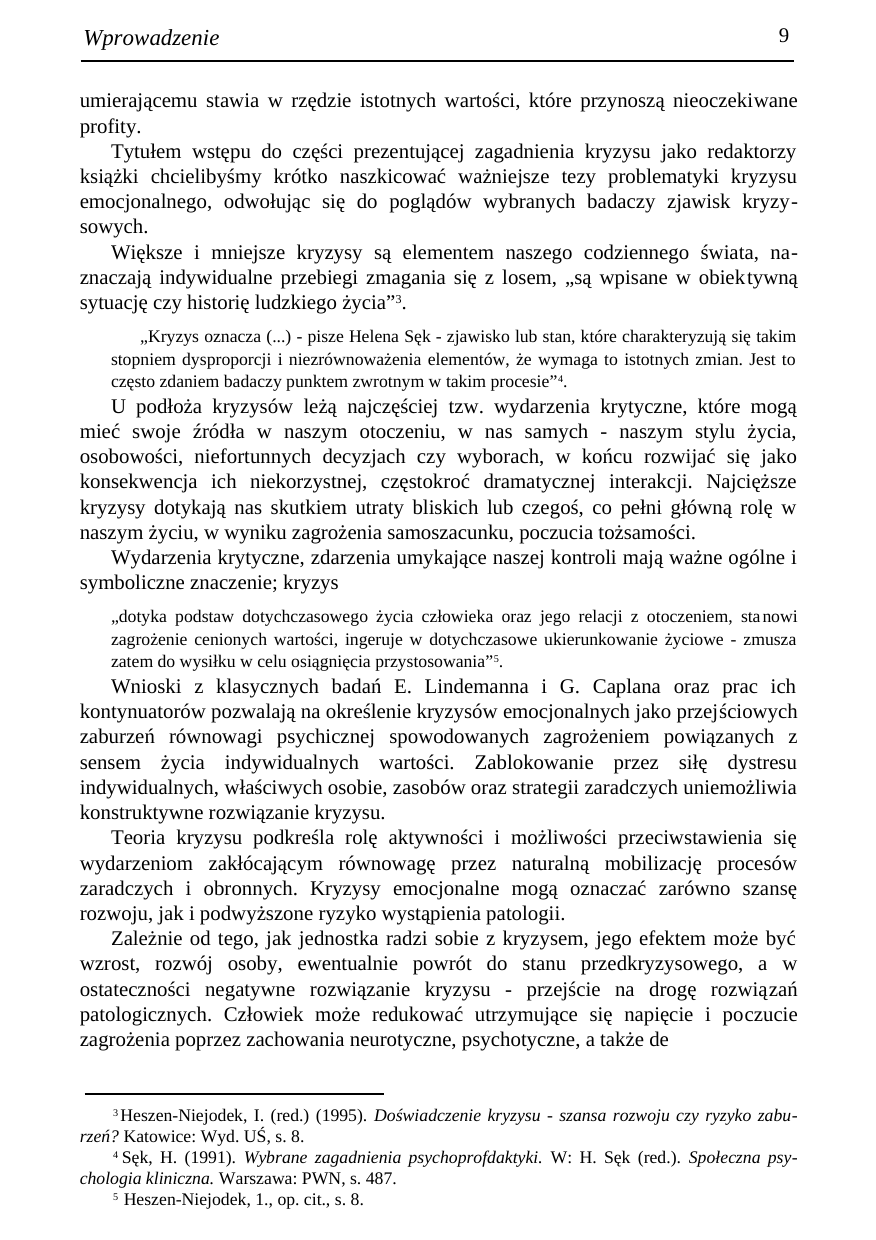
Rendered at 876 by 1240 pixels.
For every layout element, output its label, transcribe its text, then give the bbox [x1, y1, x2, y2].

text Wprowadzenie [83, 24, 222, 51]
text 5 Heszen-Niejodek, 1., op. cit., s. 8. [79, 1189, 798, 1209]
text 9 [778, 23, 793, 47]
text „dotyka podstaw dotychczasowego życia człowieka oraz jego relacji z otoczeniem, sta­nowi zagrożenie cenionych wartości, ingeruje w dotychczasowe ukierunkowanie życiowe - zmusza zatem do wysiłku w celu osiągnięcia przystosowania”5. [111, 606, 798, 672]
text Tytułem wstępu do części prezentującej zagadnienia kryzysu jako redaktorzy książki chcielibyśmy krótko naszkicować ważniejsze tezy problematyki kryzysu emocjonalnego, odwołując się do poglądów wybranych badaczy zjawisk kryzy­sowych. [79, 139, 798, 238]
text 3 Heszen-Niejodek, I. (red.) (1995). Doświadczenie kryzysu - szansa rozwoju czy ryzyko zabu­rzeń? Katowice: Wyd. UŚ, s. 8. [79, 1105, 798, 1146]
text „Kryzys oznacza (...) - pisze Helena Sęk - zjawisko lub stan, które charakteryzują się takim stopniem dysproporcji i niezrównoważenia elementów, że wymaga to istotnych zmian. Jest to często zdaniem badaczy punktem zwrotnym w takim procesie”4. [111, 326, 798, 391]
text Wydarzenia krytyczne, zdarzenia umykające naszej kontroli mają ważne ogólne i symboliczne znaczenie; kryzys [79, 545, 798, 594]
text Większe i mniejsze kryzysy są elementem naszego codziennego świata, na­znaczają indywidualne przebiegi zmagania się z losem, „są wpisane w obiek­tywną sytuację czy historię ludzkiego życia”3. [79, 239, 798, 314]
text umierającemu stawia w rzędzie istotnych wartości, które przynoszą nieoczeki­wane profity. [79, 88, 798, 138]
text Wnioski z klasycznych badań E. Lindemanna i G. Caplana oraz prac ich kontynuatorów pozwalają na określenie kryzysów emocjonalnych jako przej­ściowych zaburzeń równowagi psychicznej spowodowanych zagrożeniem po­wiązanych z sensem życia indywidualnych wartości. Zablokowanie przez siłę dystresu indywidualnych, właściwych osobie, zasobów oraz strategii zaradczych uniemożliwia konstruktywne rozwiązanie kryzysu. [79, 674, 798, 824]
text Teoria kryzysu podkreśla rolę aktywności i możliwości przeciwstawienia się wydarzeniom zakłócającym równowagę przez naturalną mobilizację procesów zaradczych i obronnych. Kryzysy emocjonalne mogą oznaczać zarówno szansę rozwoju, jak i podwyższone ryzyko wystąpienia patologii. [79, 825, 798, 925]
text 4 Sęk, H. (1991). Wybrane zagadnienia psychoprofdaktyki. W: H. Sęk (red.). Społeczna psy­chologia kliniczna. Warszawa: PWN, s. 487. [79, 1147, 798, 1188]
text U podłoża kryzysów leżą najczęściej tzw. wydarzenia krytyczne, które mogą mieć swoje źródła w naszym otoczeniu, w nas samych - naszym stylu życia, osobowości, niefortunnych decyzjach czy wyborach, w końcu rozwijać się jako konsekwencja ich niekorzystnej, częstokroć dramatycznej interakcji. Najcięższe kryzysy dotykają nas skutkiem utraty bliskich lub czegoś, co pełni główną rolę w naszym życiu, w wyniku zagrożenia samoszacunku, poczucia tożsamości. [79, 394, 798, 544]
text Zależnie od tego, jak jednostka radzi sobie z kryzysem, jego efektem może być wzrost, rozwój osoby, ewentualnie powrót do stanu przedkryzysowego, a w ostateczności negatywne rozwiązanie kryzysu - przejście na drogę rozwią­zań patologicznych. Człowiek może redukować utrzymujące się napięcie i po­czucie zagrożenia poprzez zachowania neurotyczne, psychotyczne, a także de­ [79, 926, 798, 1051]
